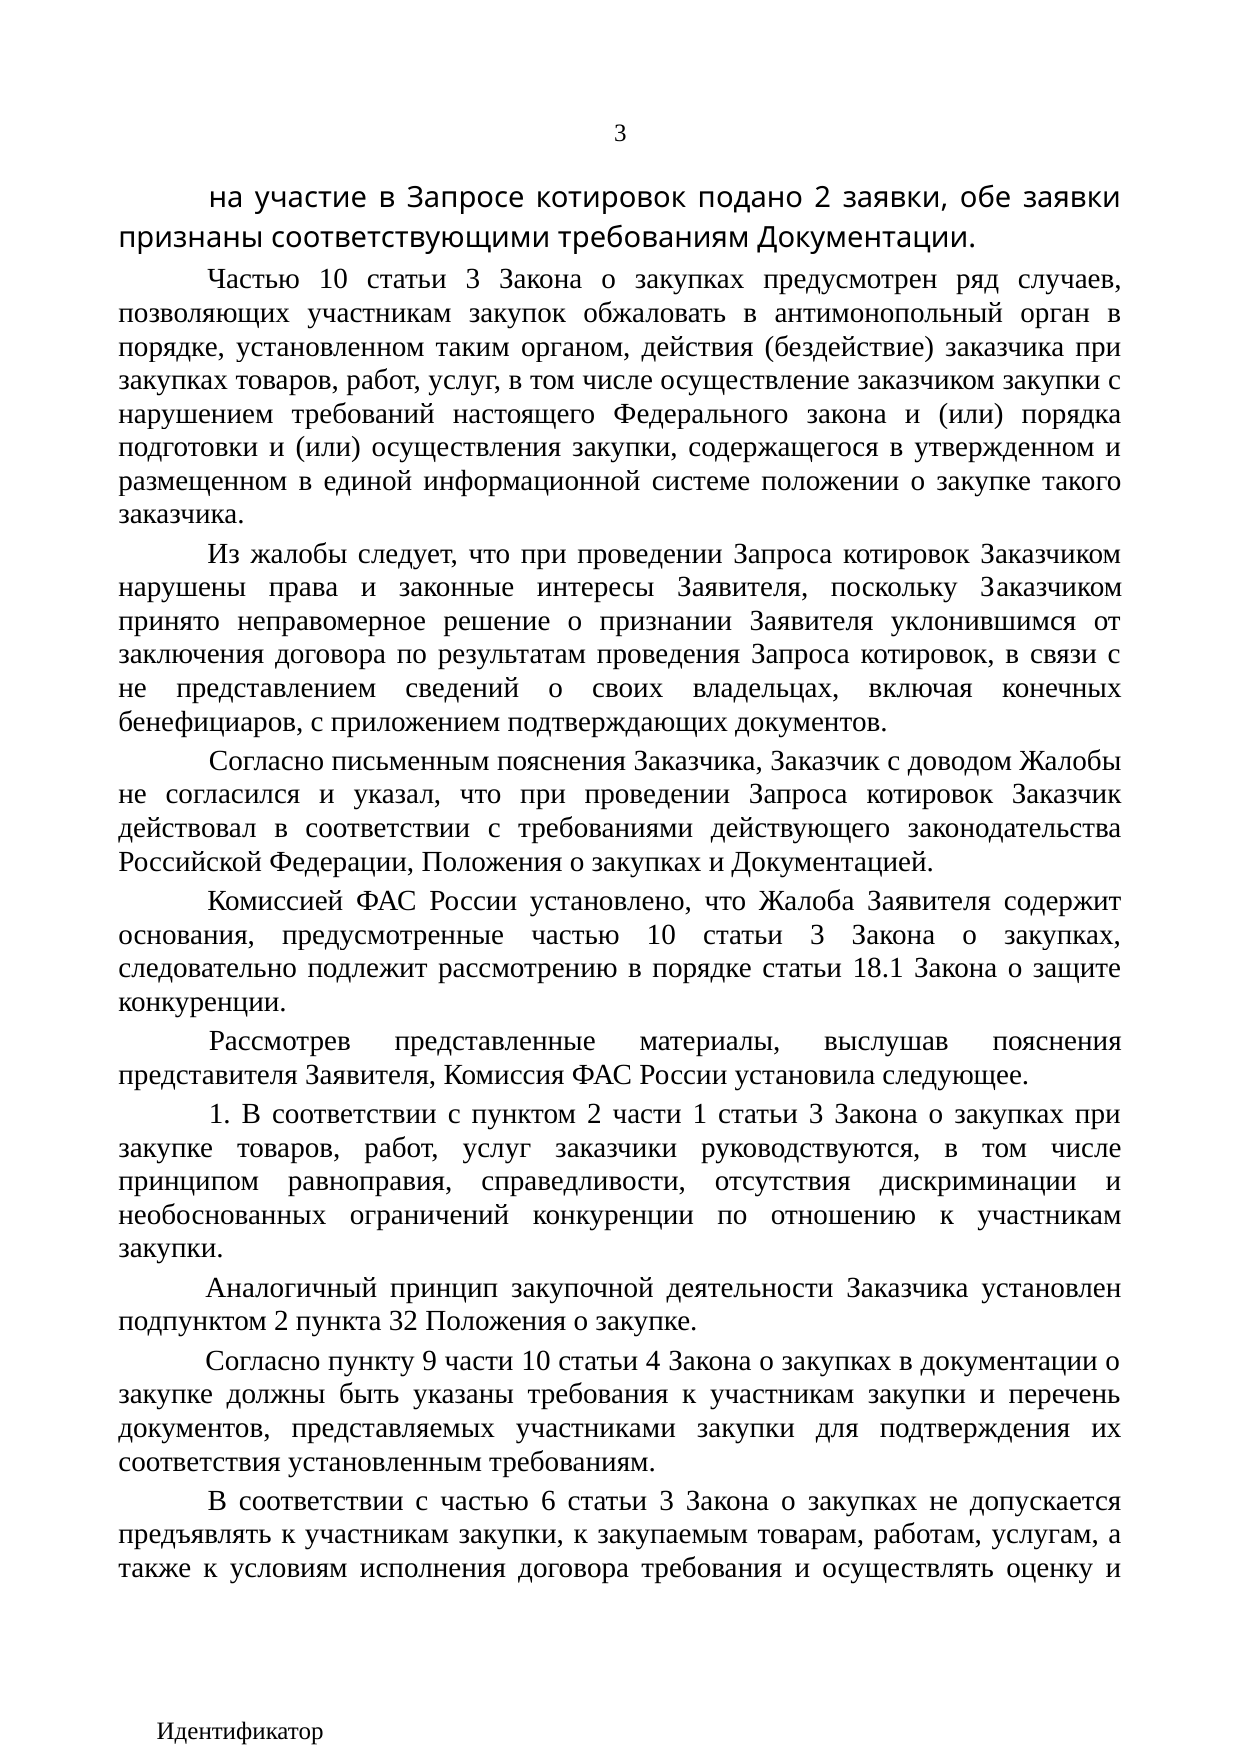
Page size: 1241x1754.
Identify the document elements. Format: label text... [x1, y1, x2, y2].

text В соответствии с частью 6 статьи 3 Закона о закупках не допускается предъявлять к участникам закупки, к закупаемым товарам, работам, услугам, а также к условиям исполнения договора требования и осуществлять оценку и [118, 1483, 1122, 1584]
text Аналогичный принцип закупочной деятельности Заказчика установлен подпунктом 2 пункта 32 Положения о закупке. [118, 1270, 1122, 1337]
text 1. В соответствии с пунктом 2 части 1 статьи 3 Закона о закупках при закупке товаров, работ, услуг заказчики руководствуются, в том числе принципом равноправия, справедливости, отсутствия дискриминации и необоснованных ограничений конкуренции по отношению к участникам закупки. [118, 1096, 1122, 1264]
text Частью 10 статьи 3 Закона о закупках предусмотрен ряд случаев, позволяющих участникам закупок обжаловать в антимонопольный орган в порядке, установленном таким органом, действия (бездействие) заказчика при закупках товаров, работ, услуг, в том числе осуществление заказчиком закупки с нарушением требований настоящего Федерального закона и (или) порядка подготовки и (или) осуществления закупки, содержащегося в утвержденном и размещенном в единой информационной системе положении о закупке такого заказчика. [118, 262, 1122, 530]
text Рассмотрев представленные материалы, выслушав пояснения представителя Заявителя, Комиссия ФАС России установила следующее. [118, 1023, 1122, 1090]
text на участие в Запросе котировок подано 2 заявки, обе заявки признаны соответствующими требованиям Документации. [118, 176, 1122, 256]
text Согласно пункту 9 части 10 статьи 4 Закона о закупках в документации о закупке должны быть указаны требования к участникам закупки и перечень документов, представляемых участниками закупки для подтверждения их соответствия установленным требованиям. [118, 1343, 1122, 1477]
text Согласно письменным пояснения Заказчика, Заказчик с доводом Жалобы не согласился и указал, что при проведении Запроса котировок Заказчик действовал в соответствии с требованиями действующего законодательства Российской Федерации, Положения о закупках и Документацией. [118, 743, 1122, 877]
text Комиссией ФАС России установлено, что Жалоба Заявителя содержит основания, предусмотренные частью 10 статьи 3 Закона о закупках, следовательно подлежит рассмотрению в порядке статьи 18.1 Закона о защите конкуренции. [118, 883, 1122, 1017]
text Из жалобы следует, что при проведении Запроса котировок Заказчиком нарушены права и законные интересы Заявителя, поскольку Заказчиком принято неправомерное решение о признании Заявителя уклонившимся от заключения договора по результатам проведения Запроса котировок, в связи с не представлением сведений о своих владельцах, включая конечных бенефициаров, с приложением подтверждающих документов. [118, 536, 1122, 737]
